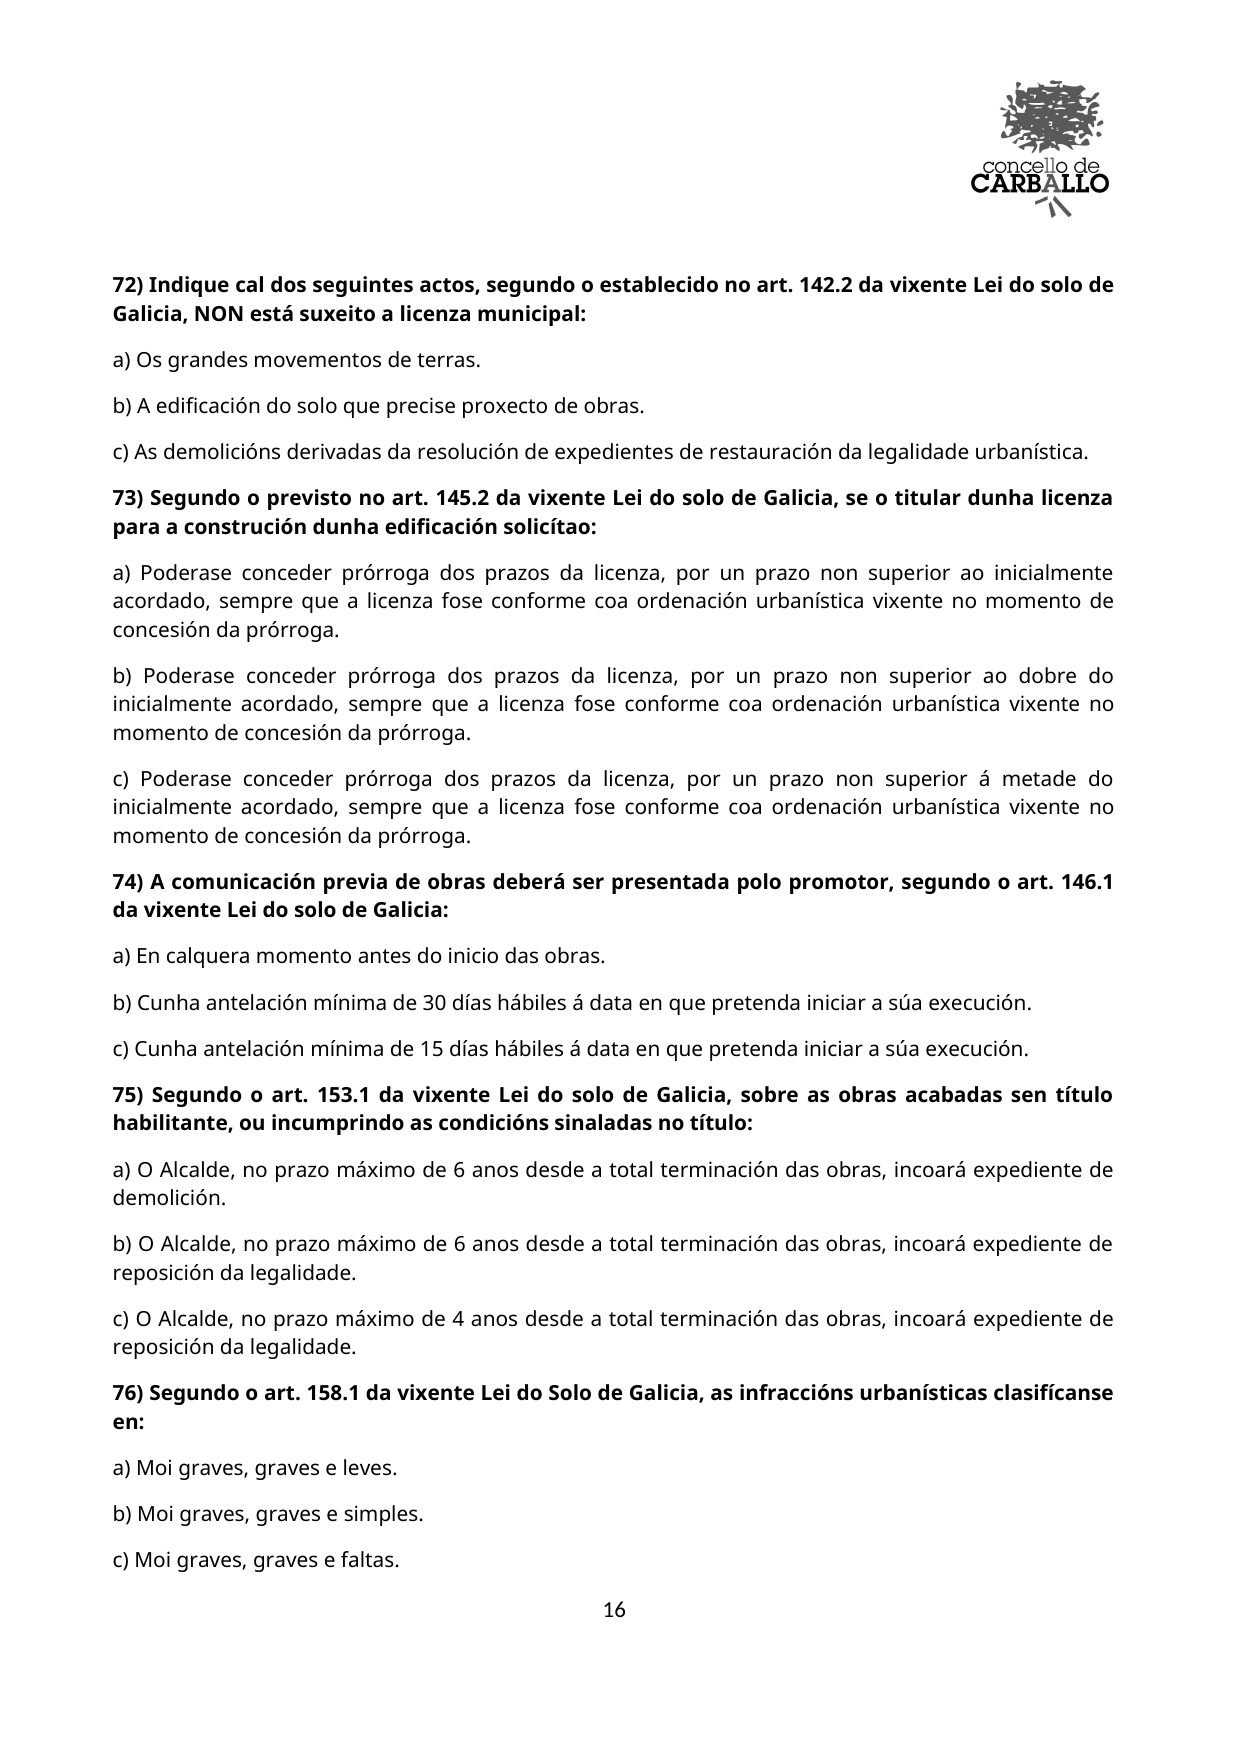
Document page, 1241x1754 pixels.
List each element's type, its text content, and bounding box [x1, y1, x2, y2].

text 76) Segundo o art. 158.1 da vixente Lei do Solo de Galicia, as infraccións urbanísticas clasifícanse en: [112, 1378, 1116, 1435]
text a) O Alcalde, no prazo máximo de 6 anos desde a total terminación das obras, incoará expediente de demolición. [112, 1155, 1116, 1212]
text 72) Indique cal dos seguintes actos, segundo o establecido no art. 142.2 da vixente Lei do solo de Galicia, NON está suxeito a licenza municipal: [112, 270, 1116, 327]
text a) Moi graves, graves e leves. [112, 1453, 1116, 1481]
text 73) Segundo o previsto no art. 145.2 da vixente Lei do solo de Galicia, se o titular dunha licenza para a construción dunha edificación solicítao: [112, 483, 1116, 540]
text 74) A comunicación previa de obras deberá ser presentada polo promotor, segundo o art. 146.1 da vixente Lei do solo de Galicia: [112, 867, 1116, 924]
text a) Os grandes movementos de terras. [112, 345, 1116, 373]
text b) Cunha antelación mínima de 30 días hábiles á data en que pretenda iniciar a súa execución. [112, 988, 1116, 1016]
text b) A edificación do solo que precise proxecto de obras. [112, 391, 1116, 419]
text a) En calquera momento antes do inicio das obras. [112, 942, 1116, 970]
text c) Poderase conceder prórroga dos prazos da licenza, por un prazo non superior á metade do inicialmente acordado, sempre que a licenza fose conforme coa ordenación urbanística vixente no momento de concesión da prórroga. [112, 764, 1116, 849]
picture [970, 78, 1111, 219]
text b) Poderase conceder prórroga dos prazos da licenza, por un prazo non superior ao dobre do inicialmente acordado, sempre que a licenza fose conforme coa ordenación urbanística vixente no momento de concesión da prórroga. [112, 661, 1116, 746]
text c) Moi graves, graves e faltas. [112, 1545, 1116, 1574]
text b) O Alcalde, no prazo máximo de 6 anos desde a total terminación das obras, incoará expediente de reposición da legalidade. [112, 1229, 1116, 1286]
text 75) Segundo o art. 153.1 da vixente Lei do solo de Galicia, sobre as obras acabadas sen título habilitante, ou incumprindo as condicións sinaladas no título: [112, 1080, 1116, 1137]
text c) As demolicións derivadas da resolución de expedientes de restauración da legalidade urbanística. [112, 437, 1116, 466]
text b) Moi graves, graves e simples. [112, 1499, 1116, 1528]
text c) Cunha antelación mínima de 15 días hábiles á data en que pretenda iniciar a súa execución. [112, 1034, 1116, 1062]
text a) Poderase conceder prórroga dos prazos da licenza, por un prazo non superior ao inicialmente acordado, sempre que a licenza fose conforme coa ordenación urbanística vixente no momento de concesión da prórroga. [112, 558, 1116, 643]
text c) O Alcalde, no prazo máximo de 4 anos desde a total terminación das obras, incoará expediente de reposición da legalidade. [112, 1304, 1116, 1361]
